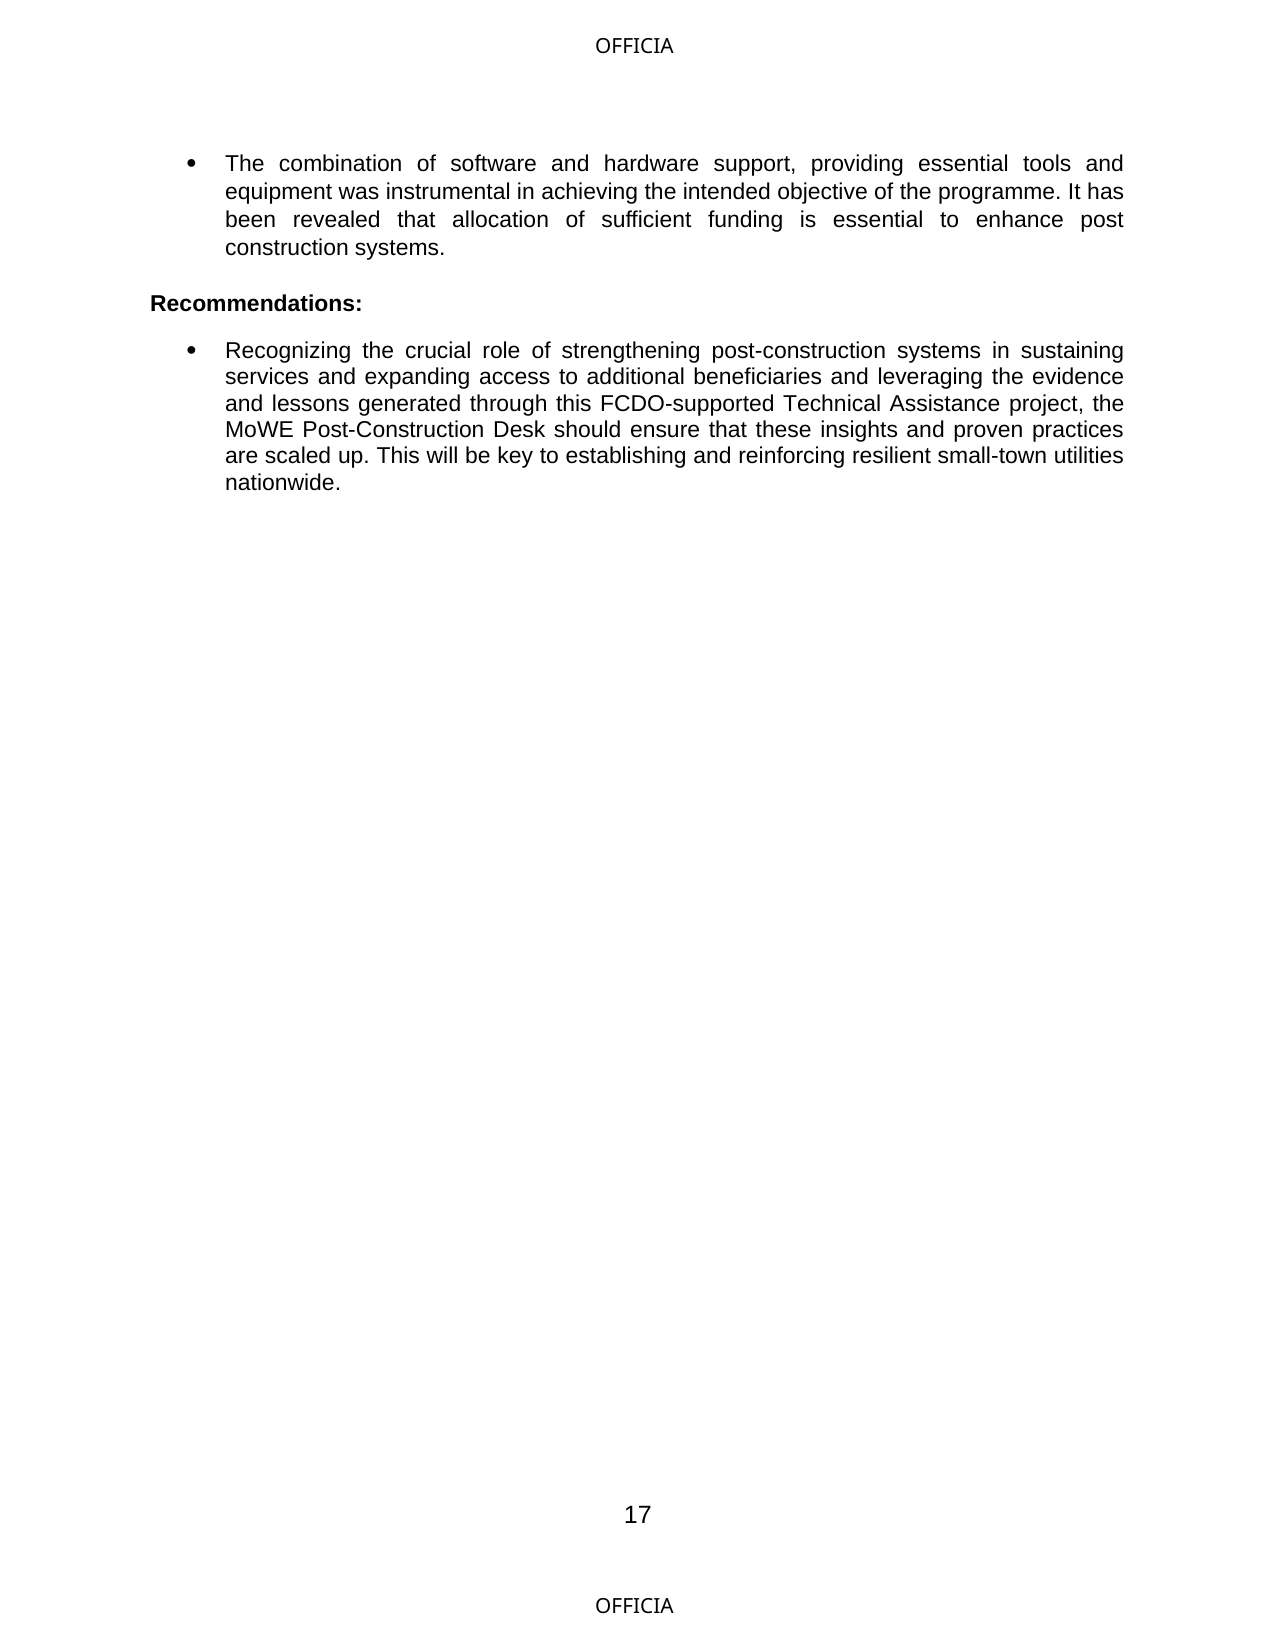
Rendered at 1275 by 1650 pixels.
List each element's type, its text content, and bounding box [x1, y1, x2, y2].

list Recognizing the crucial role of strengthening post-construction systems in sustaining services and expanding access to additional beneficiaries and leveraging the evidence and lessons generated through this FCDO-supported Technical Assistance project, the MoWE Post-Construction Desk should ensure that these insights and proven practices are scaled up. This will be key to establishing and reinforcing resilient small-town utilities nationwide. [187, 337, 1125, 495]
text Recommendations: [150, 289, 1125, 316]
list The combination of software and hardware support, providing essential tools and equipment was instrumental in achieving the intended objective of the programme. It has been revealed that allocation of sufficient funding is essential to enhance post construction systems. [187, 150, 1125, 261]
